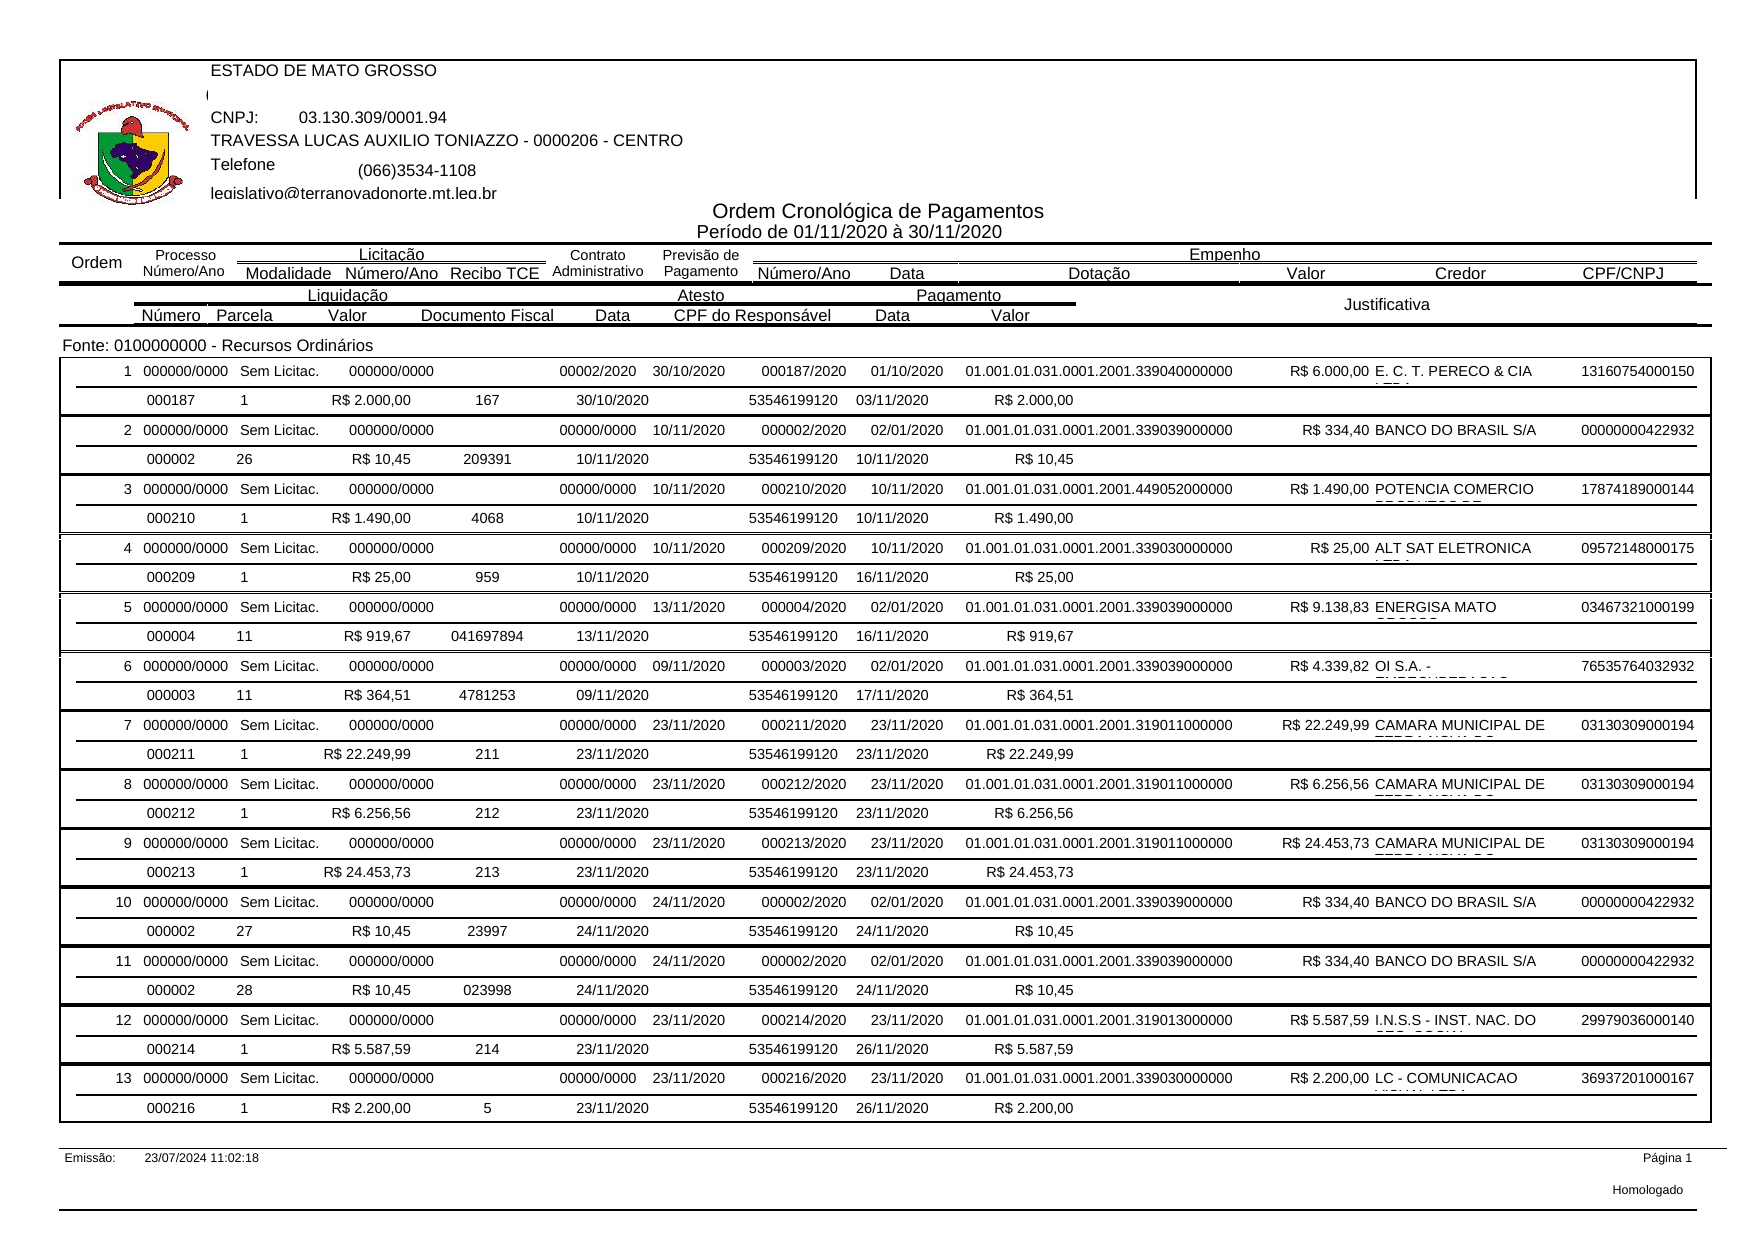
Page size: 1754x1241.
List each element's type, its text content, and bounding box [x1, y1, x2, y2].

table_cell Dotação [959, 264, 1239, 281]
table_cell 24/11/2020 [561, 982, 664, 1002]
table_header [1697, 59, 1747, 242]
table_cell R$ 2.200,00 [281, 1100, 414, 1120]
table_cell 13160754000150 [1549, 363, 1697, 383]
table_cell 041697894 [414, 628, 561, 648]
table_cell 10/11/2020 [649, 481, 752, 501]
table_cell POTENCIA COMERCIO PRODUTOS DE INFORMATICA EIRELI [1372, 481, 1549, 501]
table_cell 23/11/2020 [649, 716, 752, 737]
table_cell Número/Ano [753, 264, 855, 281]
table_cell [76, 923, 134, 944]
table_cell 23/11/2020 [841, 746, 944, 766]
table_cell 000214/2020 [753, 1011, 855, 1032]
table_cell 17874189000144 [1549, 481, 1697, 501]
table_cell 01.001.01.031.0001.2001.339030000000 [959, 540, 1239, 560]
table_cell [1102, 177, 1107, 199]
table_cell [61, 61, 207, 71]
table_cell [1697, 422, 1710, 473]
table_cell 000002 [134, 982, 207, 1002]
table_cell Data [841, 306, 944, 323]
table_cell 1 [208, 510, 281, 531]
table_cell [1076, 746, 1697, 766]
table_cell [61, 1070, 76, 1121]
table_cell 53546199120 [664, 746, 841, 766]
table_cell 000210/2020 [753, 481, 855, 501]
table_cell [76, 978, 1697, 982]
table_cell R$ 4.339,82 [1240, 658, 1372, 678]
table_cell [1712, 242, 1747, 1147]
table_cell R$ 22.249,99 [944, 746, 1076, 766]
table_cell [61, 358, 1710, 363]
table_cell [443, 952, 546, 973]
table_cell [1076, 982, 1697, 1002]
table_cell 000000/0000 [340, 893, 443, 914]
table_cell 000000/0000 [134, 893, 237, 914]
table_cell [61, 1066, 1710, 1070]
table_cell R$ 6.256,56 [944, 805, 1076, 825]
table_cell 1 [208, 746, 281, 766]
table_cell 00000/0000 [546, 422, 649, 442]
table_cell 000000/0000 [340, 422, 443, 442]
table_cell R$ 1.490,00 [1240, 481, 1372, 501]
table_cell 53546199120 [664, 687, 841, 707]
table_cell [61, 1007, 1710, 1011]
table_cell 1 [208, 569, 281, 589]
table_cell 167 [414, 392, 561, 413]
table_cell R$ 5.587,59 [1240, 1011, 1372, 1032]
table_cell Número [134, 306, 207, 323]
table_cell [61, 481, 76, 532]
table_cell [1076, 510, 1697, 531]
table_cell Sem Licitac. [237, 893, 340, 914]
table_cell 000000/0000 [134, 834, 237, 855]
table_cell [76, 451, 134, 473]
table_cell 000000/0000 [134, 599, 237, 619]
table_cell 00002/2020 [546, 363, 649, 383]
table_cell 53546199120 [664, 392, 841, 413]
table_cell 000000/0000 [134, 363, 237, 383]
table_cell [443, 422, 546, 442]
table_cell 23/11/2020 [561, 1100, 664, 1120]
table_cell R$ 2.000,00 [944, 392, 1076, 413]
table_cell 01.001.01.031.0001.2001.319011000000 [959, 775, 1239, 796]
table_cell [1697, 775, 1710, 827]
table_cell [76, 569, 134, 591]
table_cell [76, 624, 1697, 628]
table_cell 000209/2020 [753, 540, 855, 560]
table_cell 000000/0000 [340, 1011, 443, 1032]
table_cell BANCO DO BRASIL S/A [1372, 893, 1549, 914]
table_cell 00000/0000 [546, 893, 649, 914]
table_cell 000000/0000 [134, 481, 237, 501]
table_cell [61, 889, 1710, 893]
table_cell Data [855, 264, 958, 281]
table_cell [1076, 1100, 1697, 1120]
table_cell 000000/0000 [134, 775, 237, 796]
table_cell 2 [76, 422, 134, 442]
table_cell [1102, 161, 1107, 177]
table_cell 000002 [134, 923, 207, 943]
table_cell [76, 860, 1697, 864]
table_cell [1375, 1182, 1509, 1209]
table_cell 23/11/2020 [841, 864, 944, 884]
table_cell [76, 1037, 1697, 1041]
table_cell R$ 334,40 [1240, 952, 1372, 973]
table_cell 000002/2020 [753, 893, 855, 914]
table_cell 000216 [134, 1100, 207, 1120]
table_cell 26 [208, 451, 281, 472]
table_cell [61, 830, 1710, 834]
table_cell 00000/0000 [546, 1011, 649, 1032]
table_cell 23/11/2020 [855, 1011, 958, 1032]
table_cell [1509, 1197, 1686, 1209]
table_cell [61, 1165, 332, 1209]
table_cell 10/11/2020 [561, 451, 664, 472]
table_cell 27 [208, 923, 281, 943]
table_cell 9 [76, 834, 134, 855]
table_cell [61, 771, 1710, 775]
table_cell 17/11/2020 [841, 687, 944, 707]
table_cell 24/11/2020 [561, 923, 664, 943]
table_cell [76, 1041, 134, 1062]
table_cell 000000/0000 [134, 540, 237, 560]
table_cell 53546199120 [664, 510, 841, 531]
table_cell 00000/0000 [546, 481, 649, 501]
table_cell 7 [76, 716, 134, 737]
table_cell [61, 952, 76, 1003]
table_cell [76, 628, 134, 650]
table_cell OI S.A. - EMRECUPERACAO JUDICIAL [1372, 658, 1549, 678]
table_cell [443, 1070, 546, 1091]
table_cell [76, 982, 134, 1003]
table_cell ALT SAT ELETRONICA LTDA [1372, 540, 1549, 560]
table_cell R$ 6.256,56 [1240, 775, 1372, 796]
table_cell 13/11/2020 [649, 599, 752, 619]
table_cell [1697, 834, 1710, 885]
table_cell [443, 481, 546, 501]
table_cell 10/11/2020 [561, 569, 664, 589]
table_cell Credor [1372, 264, 1549, 281]
table_cell Ordem Cronológica de Pagamentos [59, 199, 1697, 221]
table_cell R$ 919,67 [944, 628, 1076, 648]
table_cell R$ 9.138,83 [1240, 599, 1372, 619]
table_cell [1076, 451, 1697, 472]
table_cell [61, 653, 1710, 657]
table_cell 000003/2020 [753, 658, 855, 678]
table_cell [61, 893, 76, 944]
table_cell 00000/0000 [546, 775, 649, 796]
table_cell Sem Licitac. [237, 1011, 340, 1032]
table_cell 23/11/2020 [649, 1070, 752, 1091]
table_cell 53546199120 [664, 628, 841, 648]
table_cell 000212 [134, 805, 207, 825]
table_cell [76, 1100, 134, 1121]
table_cell [61, 476, 1710, 481]
table_cell 26/11/2020 [841, 1041, 944, 1061]
table_cell [76, 565, 1697, 569]
table_cell 000000/0000 [134, 1011, 237, 1032]
table_cell 01.001.01.031.0001.2001.449052000000 [959, 481, 1239, 501]
table_cell 02/01/2020 [855, 952, 958, 973]
table_cell [76, 805, 134, 827]
table_cell 000000/0000 [340, 952, 443, 973]
table_cell [61, 71, 73, 199]
table_cell Contrato Administrativo [546, 245, 649, 281]
table_cell Ordem [59, 245, 134, 281]
table_cell ENERGISA MATO GROSSO DISTRIBUIDORA DE ENERGIA S.A [1372, 599, 1549, 619]
table_cell 209391 [414, 451, 561, 472]
table_cell CAMARA MUNICIPAL DE TERRA NOVA DO NORTE - MT [1372, 716, 1549, 737]
table_cell [61, 658, 76, 709]
table_cell 000002 [134, 451, 207, 472]
table_cell Processo Número/Ano [134, 245, 237, 281]
table_cell Recibo TCE [443, 264, 546, 281]
table_cell E. C. T. PERECO & CIA LTDA [1372, 363, 1549, 383]
table_cell 00000000422932 [1549, 893, 1697, 914]
table_cell 09/11/2020 [649, 658, 752, 678]
table_cell 000000/0000 [340, 599, 443, 619]
table_cell Valor [281, 306, 414, 323]
table_cell Fonte: 0100000000 - Recursos Ordinários [59, 336, 1284, 357]
table_cell [355, 155, 1107, 161]
table_cell 01.001.01.031.0001.2001.339040000000 [959, 363, 1239, 383]
table_cell 000000/0000 [340, 775, 443, 796]
table_cell 000000/0000 [340, 481, 443, 501]
table_cell [1110, 108, 1695, 199]
table_cell 01.001.01.031.0001.2001.339039000000 [959, 893, 1239, 914]
table_cell 23/11/2020 [855, 834, 958, 855]
table_cell 26/11/2020 [841, 1100, 944, 1120]
table_cell R$ 22.249,99 [281, 746, 414, 766]
table_cell [61, 535, 1710, 539]
table_cell CNPJ: [208, 108, 296, 131]
table_cell [61, 363, 76, 414]
table_cell Sem Licitac. [237, 363, 340, 383]
table_cell TRAVESSA LUCAS AUXILIO TONIAZZO - 0000206 - CENTRO [208, 131, 1107, 154]
table_cell Sem Licitac. [237, 952, 340, 973]
table_cell 000214 [134, 1041, 207, 1061]
table_cell R$ 364,51 [281, 687, 414, 707]
table_cell 000003 [134, 687, 207, 707]
table_cell Emissão: [61, 1150, 141, 1165]
table_cell 00000/0000 [546, 834, 649, 855]
table_cell 01.001.01.031.0001.2001.339039000000 [959, 599, 1239, 619]
table_cell 000000/0000 [134, 716, 237, 737]
table_cell 5 [76, 599, 134, 619]
table_cell 24/11/2020 [841, 923, 944, 943]
table_cell 1 [208, 805, 281, 825]
table_cell 000000/0000 [134, 1070, 237, 1091]
table_cell Documento Fiscal [414, 306, 561, 323]
table_cell Telefone [208, 155, 355, 184]
table_cell 000000/0000 [340, 363, 443, 383]
table_cell 5 [414, 1100, 561, 1120]
table_cell 28 [208, 982, 281, 1002]
table_cell ESTADO DE MATO GROSSO [208, 61, 1107, 90]
table_cell [1727, 1148, 1747, 1211]
table_cell [1697, 540, 1710, 591]
table_cell Página 1 [1375, 1150, 1695, 1174]
table_cell [76, 919, 1697, 923]
table_cell 3 [76, 481, 134, 501]
table_cell 000210 [134, 510, 207, 531]
table_cell [76, 687, 134, 709]
table_cell 000213 [134, 864, 207, 884]
table_cell Previsão de Pagamento [649, 245, 752, 281]
table_cell [443, 363, 546, 383]
table_cell Sem Licitac. [237, 481, 340, 501]
table_cell [1697, 481, 1710, 532]
table_cell 10/11/2020 [649, 422, 752, 442]
table_cell [76, 447, 1697, 451]
table_cell [1076, 628, 1697, 648]
table_cell [61, 599, 76, 650]
table_cell [59, 228, 693, 242]
table_cell 13/11/2020 [561, 628, 664, 648]
table_cell 6 [76, 658, 134, 678]
table_cell [208, 90, 1104, 108]
table_cell [1076, 687, 1697, 707]
table_cell 23/11/2020 [841, 805, 944, 825]
table_cell Atesto [561, 286, 841, 302]
table_cell 53546199120 [664, 1041, 841, 1061]
table_cell 23/11/2020 [649, 834, 752, 855]
table_cell 53546199120 [664, 805, 841, 825]
table_cell R$ 1.490,00 [944, 510, 1076, 531]
table_cell [61, 540, 76, 591]
table_cell 16/11/2020 [841, 569, 944, 589]
table_cell Sem Licitac. [237, 658, 340, 678]
table_cell R$ 6.000,00 [1240, 363, 1372, 383]
table_cell [76, 742, 1697, 746]
table_cell legislativo@terranovadonorte.mt.leg.br [208, 184, 1102, 199]
table_cell R$ 5.587,59 [281, 1041, 414, 1061]
table_cell [1076, 864, 1697, 884]
table_cell R$ 334,40 [1240, 422, 1372, 442]
table_cell 000209 [134, 569, 207, 589]
table_cell 10/11/2020 [855, 540, 958, 560]
table_cell 000212/2020 [753, 775, 855, 796]
table_cell 23/11/2020 [561, 1041, 664, 1061]
table_cell 23997 [414, 923, 561, 943]
table_cell 000000/0000 [340, 540, 443, 560]
table_cell BANCO DO BRASIL S/A [1372, 952, 1549, 973]
table_cell 00000000422932 [1549, 422, 1697, 442]
table_cell 09/11/2020 [561, 687, 664, 707]
table_cell Valor [944, 306, 1076, 323]
table_cell R$ 25,00 [944, 569, 1076, 589]
table_cell 02/01/2020 [855, 893, 958, 914]
table_cell 000000/0000 [340, 658, 443, 678]
table_cell 76535764032932 [1549, 658, 1697, 678]
table_cell 02/01/2020 [855, 599, 958, 619]
table_cell 8 [76, 775, 134, 796]
table_cell Valor [1240, 264, 1372, 281]
table_cell Sem Licitac. [237, 599, 340, 619]
table_cell R$ 6.256,56 [281, 805, 414, 825]
table_cell [61, 422, 76, 473]
table_cell 10/11/2020 [855, 481, 958, 501]
table_cell 16/11/2020 [841, 628, 944, 648]
table_cell 13 [76, 1070, 134, 1091]
table_cell [1697, 245, 1712, 283]
table_cell R$ 334,40 [1240, 893, 1372, 914]
table_cell CPF do Responsável [664, 306, 841, 323]
table_cell 4 [76, 540, 134, 560]
table_cell 02/01/2020 [855, 422, 958, 442]
table_cell 00000/0000 [546, 599, 649, 619]
table_cell R$ 10,45 [944, 923, 1076, 943]
table_cell [76, 746, 134, 768]
table_cell 000000/0000 [134, 658, 237, 678]
table_cell CAMARA MUNICIPAL DE TERRA NOVA DO NORTE - MT [1372, 834, 1549, 855]
table_cell 23/11/2020 [561, 805, 664, 825]
table_cell 53546199120 [664, 864, 841, 884]
table_cell [1697, 1011, 1710, 1062]
table_cell Parcela [208, 306, 281, 323]
table_cell R$ 22.249,99 [1240, 716, 1372, 737]
table_cell 00000000422932 [1549, 952, 1697, 973]
table_cell R$ 919,67 [281, 628, 414, 648]
table_cell [59, 1123, 1712, 1147]
table_cell 01.001.01.031.0001.2001.339039000000 [959, 422, 1239, 442]
table_cell 000187/2020 [753, 363, 855, 383]
table_cell 000004 [134, 628, 207, 648]
table_cell [1076, 923, 1697, 943]
table_cell [1697, 599, 1710, 650]
table_cell (066)3534-1108 [355, 161, 1102, 184]
table_cell [1284, 336, 1712, 357]
table_cell 01/10/2020 [855, 363, 958, 383]
table_cell [1697, 658, 1710, 709]
table_cell I.N.S.S - INST. NAC. DO SEG. SOCIAL [1372, 1011, 1549, 1032]
table_cell [1686, 1182, 1691, 1209]
table_cell 10/11/2020 [841, 451, 944, 472]
table_cell Sem Licitac. [237, 775, 340, 796]
table_cell 000002/2020 [753, 952, 855, 973]
table_cell 4068 [414, 510, 561, 531]
table_cell Data [561, 306, 664, 323]
table_cell 53546199120 [664, 451, 841, 472]
table_cell 11 [76, 952, 134, 973]
table_cell [76, 801, 1697, 805]
table_cell [61, 775, 76, 827]
table_cell [76, 864, 134, 885]
table_cell 1 [208, 392, 281, 413]
table_cell R$ 24.453,73 [1240, 834, 1372, 855]
table_cell 000000/0000 [340, 834, 443, 855]
table_cell [1691, 1175, 1721, 1204]
table_cell 53546199120 [664, 982, 841, 1002]
table_cell 23/11/2020 [649, 1011, 752, 1032]
table_cell [443, 893, 546, 914]
table_cell [1697, 716, 1710, 768]
table_cell 000000/0000 [134, 422, 237, 442]
table_cell [1697, 893, 1710, 944]
table_cell R$ 2.000,00 [281, 392, 414, 413]
table_cell [59, 221, 693, 228]
table_cell Sem Licitac. [237, 422, 340, 442]
table_cell R$ 1.490,00 [281, 510, 414, 531]
table_cell Sem Licitac. [237, 716, 340, 737]
table_cell [73, 71, 192, 101]
table_cell 01.001.01.031.0001.2001.339039000000 [959, 658, 1239, 678]
table_cell [1695, 1150, 1727, 1174]
table_cell 01.001.01.031.0001.2001.319011000000 [959, 834, 1239, 855]
table_cell [1076, 805, 1697, 825]
table_cell [61, 1011, 76, 1062]
table_cell [1076, 569, 1697, 589]
table_cell Sem Licitac. [237, 540, 340, 560]
table_cell [61, 948, 1710, 952]
table_cell R$ 2.200,00 [1240, 1070, 1372, 1091]
table_cell [443, 834, 546, 855]
table_cell [61, 594, 1710, 598]
table_cell 53546199120 [664, 1100, 841, 1120]
table_cell [443, 658, 546, 678]
table_cell BANCO DO BRASIL S/A [1372, 422, 1549, 442]
table_cell 000187 [134, 392, 207, 413]
table_cell [76, 388, 1697, 392]
table_cell 30/10/2020 [561, 392, 664, 413]
table_cell 000211/2020 [753, 716, 855, 737]
table_cell [1721, 1175, 1727, 1211]
table_cell [76, 510, 134, 532]
table_cell 01.001.01.031.0001.2001.339030000000 [959, 1070, 1239, 1091]
table_cell 00000/0000 [546, 540, 649, 560]
table_cell 10 [76, 893, 134, 914]
table_cell [192, 71, 207, 81]
table_cell R$ 10,45 [944, 982, 1076, 1002]
table_cell Número/Ano [340, 264, 443, 281]
table_cell 000216/2020 [753, 1070, 855, 1091]
table_cell 03467321000199 [1549, 599, 1697, 619]
table_cell 23/11/2020 [855, 716, 958, 737]
table_cell [76, 506, 1697, 510]
table_cell CPF/CNPJ [1549, 264, 1697, 281]
table_cell [332, 1150, 1374, 1209]
table_cell 1 [208, 864, 281, 884]
table_cell [1697, 286, 1712, 324]
table_cell 03130309000194 [1549, 834, 1697, 855]
table_cell R$ 10,45 [281, 982, 414, 1002]
table_cell 12 [76, 1011, 134, 1032]
table_cell 01.001.01.031.0001.2001.339039000000 [959, 952, 1239, 973]
table_cell 023998 [414, 982, 561, 1002]
table_cell LC - COMUNICACAO VISUAL LTDA [1372, 1070, 1549, 1091]
table_cell R$ 10,45 [281, 451, 414, 472]
table_cell 4781253 [414, 687, 561, 707]
table_cell 000000/0000 [340, 716, 443, 737]
table_cell 10/11/2020 [561, 510, 664, 531]
table_cell 01.001.01.031.0001.2001.319011000000 [959, 716, 1239, 737]
table_cell 000002/2020 [753, 422, 855, 442]
table_cell [59, 286, 134, 324]
table_cell [1375, 1175, 1691, 1182]
table_cell [443, 775, 546, 796]
table_cell 23/11/2020 [561, 864, 664, 884]
table_cell Modalidade [237, 264, 340, 281]
table_cell 1 [76, 363, 134, 383]
table_cell 11 [208, 687, 281, 707]
table_cell 23/11/2020 [649, 775, 752, 796]
table_cell Justificativa [1076, 286, 1697, 323]
table_cell [443, 1011, 546, 1032]
table_cell 211 [414, 746, 561, 766]
table_cell [1697, 363, 1710, 414]
table_cell 000004/2020 [753, 599, 855, 619]
table_cell 10/11/2020 [649, 540, 752, 560]
table_cell [61, 716, 76, 768]
table_cell [1122, 221, 1697, 228]
table_cell [61, 712, 1710, 716]
table_cell R$ 10,45 [281, 923, 414, 943]
table_cell 23/11/2020 [561, 746, 664, 766]
table_cell 03130309000194 [1549, 716, 1697, 737]
table_cell 24/11/2020 [649, 952, 752, 973]
table_cell [59, 327, 1712, 336]
table_cell 11 [208, 628, 281, 648]
table_cell [1076, 1041, 1697, 1061]
table_cell 00000/0000 [546, 658, 649, 678]
table_cell 23/11/2020 [855, 775, 958, 796]
table_cell R$ 24.453,73 [281, 864, 414, 884]
table_cell [443, 599, 546, 619]
table_cell [76, 683, 1697, 687]
table_cell R$ 2.200,00 [944, 1100, 1076, 1120]
table_cell [443, 540, 546, 560]
table_cell 959 [414, 569, 561, 589]
table_cell 24/11/2020 [841, 982, 944, 1002]
table_cell 03/11/2020 [841, 392, 944, 413]
table_cell 00000/0000 [546, 716, 649, 737]
table_cell [1697, 1070, 1710, 1121]
table_cell [1076, 392, 1697, 413]
table_cell 000213/2020 [753, 834, 855, 855]
table_cell 1 [208, 1041, 281, 1061]
table_cell 02/01/2020 [855, 658, 958, 678]
table_cell 23/11/2020 [855, 1070, 958, 1091]
table_cell Empenho [753, 245, 1697, 261]
table_cell 00000/0000 [546, 952, 649, 973]
table_cell 53546199120 [664, 569, 841, 589]
table_cell [1107, 61, 1695, 108]
table_cell [1697, 952, 1710, 1003]
table_cell 36937201000167 [1549, 1070, 1697, 1091]
table_cell 000211 [134, 746, 207, 766]
table_cell 09572148000175 [1549, 540, 1697, 560]
table_cell 23/07/2024 11:02:18 [141, 1150, 332, 1165]
table_cell Sem Licitac. [237, 1070, 340, 1091]
table_cell CAMARA MUNICIPAL DE TERRA NOVA DO NORTE - MT [1372, 775, 1549, 796]
table_cell 24/11/2020 [649, 893, 752, 914]
table_cell Homologado [1509, 1182, 1686, 1197]
table_cell 03130309000194 [1549, 775, 1697, 796]
table_cell Licitação [237, 245, 546, 261]
table_cell 53546199120 [664, 923, 841, 943]
table_cell 00000/0000 [546, 1070, 649, 1091]
table_cell 212 [414, 805, 561, 825]
table_cell 1 [208, 1100, 281, 1120]
table_cell 29979036000140 [1549, 1011, 1697, 1032]
table_cell 30/10/2020 [649, 363, 752, 383]
table_cell [192, 81, 204, 199]
table_cell R$ 10,45 [944, 451, 1076, 472]
table_cell 10/11/2020 [841, 510, 944, 531]
table_cell R$ 364,51 [944, 687, 1076, 707]
table_cell 01.001.01.031.0001.2001.319013000000 [959, 1011, 1239, 1032]
table_cell [1691, 1204, 1721, 1209]
table_cell Pagamento [841, 286, 1076, 302]
table_cell R$ 24.453,73 [944, 864, 1076, 884]
table_cell Período de 01/11/2020 à 30/11/2020 [694, 221, 1122, 242]
table_cell [61, 834, 76, 885]
table_cell [1122, 228, 1697, 242]
table_cell R$ 25,00 [281, 569, 414, 589]
table_cell 000000/0000 [134, 952, 237, 973]
table_cell 000000/0000 [340, 1070, 443, 1091]
table_cell Sem Licitac. [237, 834, 340, 855]
table_cell 213 [414, 864, 561, 884]
table_cell R$ 25,00 [1240, 540, 1372, 560]
table_cell R$ 5.587,59 [944, 1041, 1076, 1061]
table_cell [61, 417, 1710, 422]
table_cell 214 [414, 1041, 561, 1061]
table_cell 03.130.309/0001.94 [296, 108, 1110, 131]
table_cell Liquidação [134, 286, 561, 302]
table_cell [76, 392, 134, 414]
table_cell [443, 716, 546, 737]
